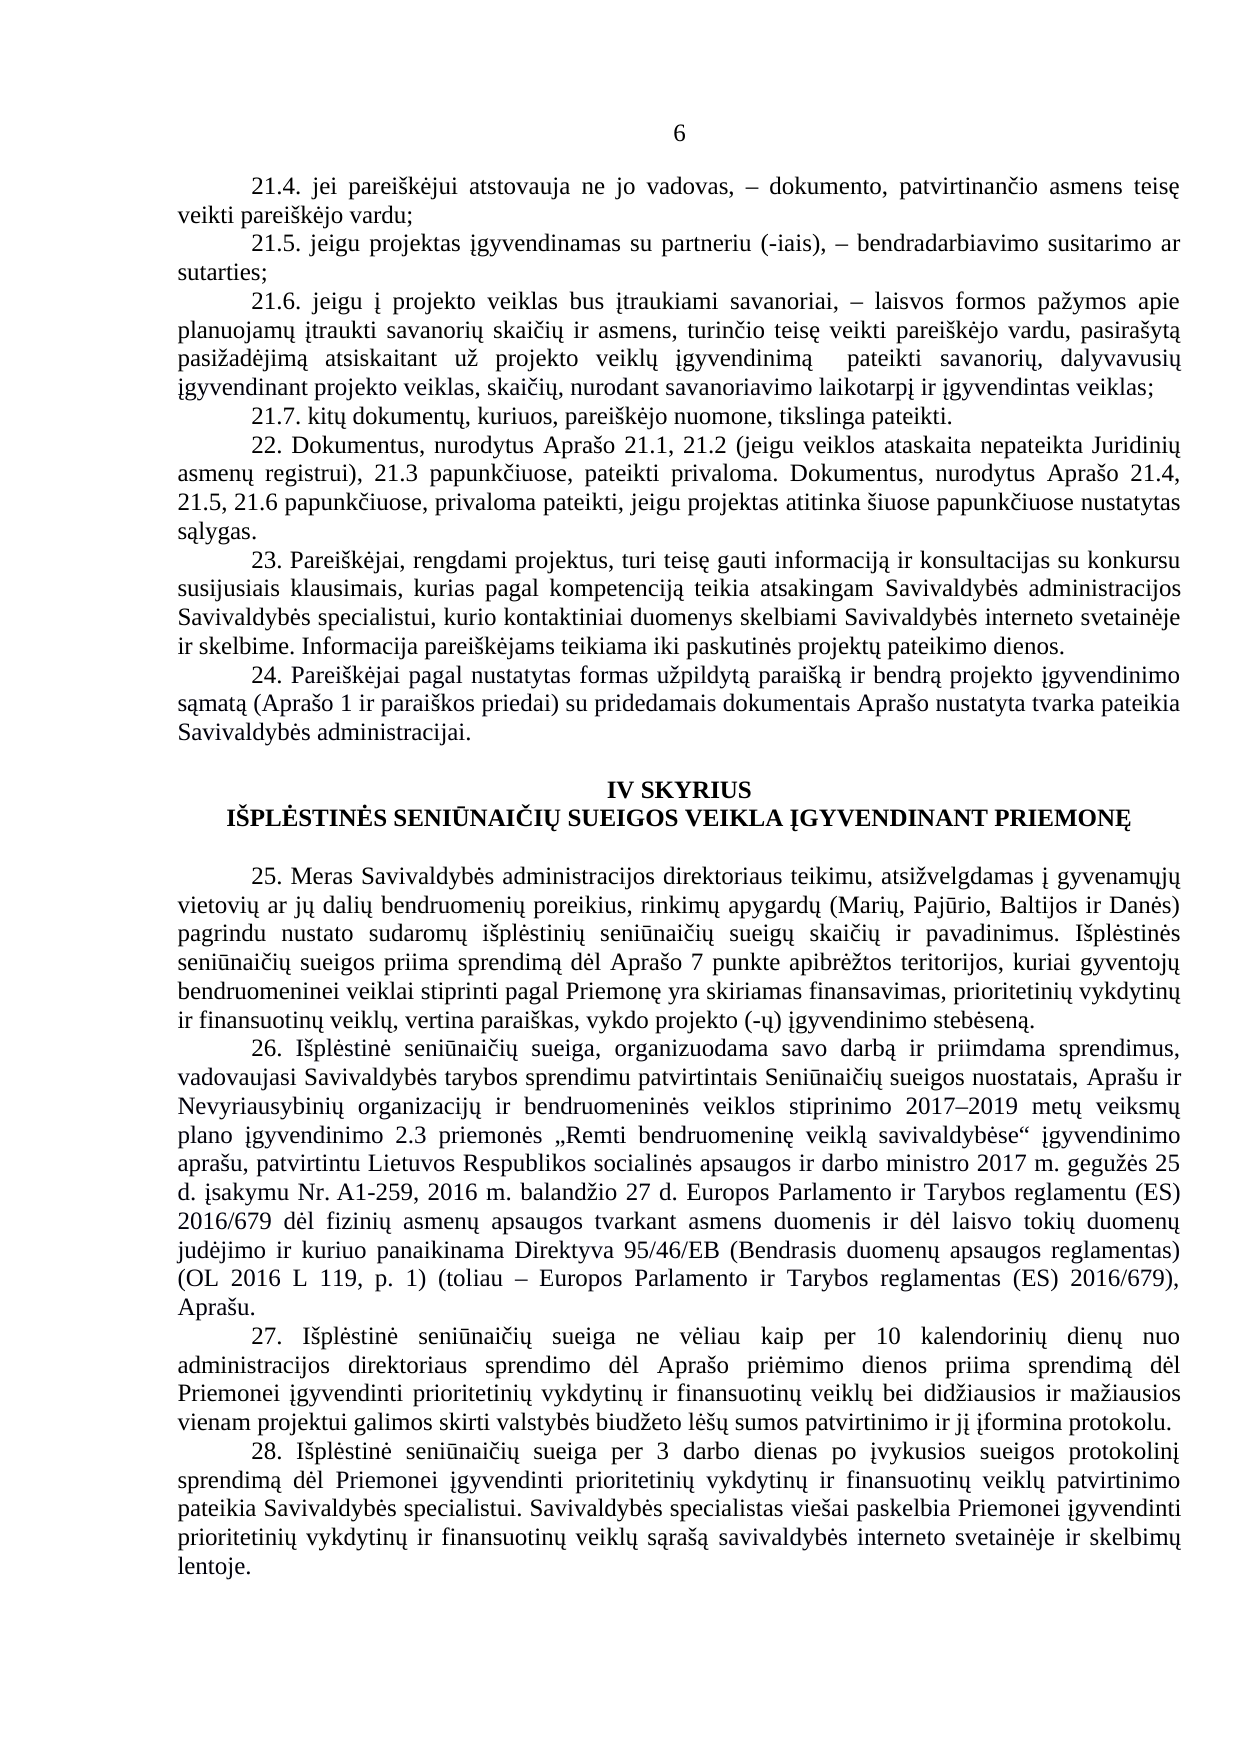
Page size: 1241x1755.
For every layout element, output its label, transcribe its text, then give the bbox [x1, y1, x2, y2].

text 21.4. jei pareiškėjui atstovauja ne jo vadovas, – dokumento, patvirtinančio asmens teisę veikti pareiškėjo vardu; [177, 171, 1181, 228]
text 28. Išplėstinė seniūnaičių sueiga per 3 darbo dienas po įvykusios sueigos protokolinį sprendimą dėl Priemonei įgyvendinti prioritetinių vykdytinų ir finansuotinų veiklų patvirtinimo pateikia Savivaldybės specialistui. Savivaldybės specialistas viešai paskelbia Priemonei įgyvendinti prioritetinių vykdytinų ir finansuotinų veiklų sąrašą savivaldybės interneto svetainėje ir skelbimų lentoje. [177, 1436, 1181, 1580]
text 24. Pareiškėjai pagal nustatytas formas užpildytą paraišką ir bendrą projekto įgyvendinimo sąmatą (Aprašo 1 ir paraiškos priedai) su pridedamais dokumentais Aprašo nustatyta tvarka pateikia Savivaldybės administracijai. [177, 660, 1181, 746]
text IŠPLĖSTINĖS SENIŪNAIČIŲ SUEIGOS VEIKLA ĮGYVENDINANT PRIEMONĘ [177, 803, 1181, 832]
text 26. Išplėstinė seniūnaičių sueiga, organizuodama savo darbą ir priimdama sprendimus, vadovaujasi Savivaldybės tarybos sprendimu patvirtintais Seniūnaičių sueigos nuostatais, Aprašu ir Nevyriausybinių organizacijų ir bendruomeninės veiklos stiprinimo 2017–2019 metų veiksmų plano įgyvendinimo 2.3 priemonės „Remti bendruomeninę veiklą savivaldybėse“ įgyvendinimo aprašu, patvirtintu Lietuvos Respublikos socialinės apsaugos ir darbo ministro 2017 m. gegužės 25 d. įsakymu Nr. A1‑259, 2016 m. balandžio 27 d. Europos Parlamento ir Tarybos reglamentu (ES) 2016/679 dėl fizinių asmenų apsaugos tvarkant asmens duomenis ir dėl laisvo tokių duomenų judėjimo ir kuriuo panaikinama Direktyva 95/46/EB (Bendrasis duomenų apsaugos reglamentas) (OL 2016 L 119, p. 1) (toliau – Europos Parlamento ir Tarybos reglamentas (ES) 2016/679), Aprašu. [177, 1033, 1181, 1321]
text 23. Pareiškėjai, rengdami projektus, turi teisę gauti informaciją ir konsultacijas su konkursu susijusiais klausimais, kurias pagal kompetenciją teikia atsakingam Savivaldybės administracijos Savivaldybės specialistui, kurio kontaktiniai duomenys skelbiami Savivaldybės interneto svetainėje ir skelbime. Informacija pareiškėjams teikiama iki paskutinės projektų pateikimo dienos. [177, 545, 1181, 660]
text 21.6. jeigu į projekto veiklas bus įtraukiami savanoriai, – laisvos formos pažymos apie planuojamų įtraukti savanorių skaičių ir asmens, turinčio teisę veikti pareiškėjo vardu, pasirašytą pasižadėjimą atsiskaitant už projekto veiklų įgyvendinimą pateikti savanorių, dalyvavusių įgyvendinant projekto veiklas, skaičių, nurodant savanoriavimo laikotarpį ir įgyvendintas veiklas; [177, 286, 1181, 401]
text 21.7. kitų dokumentų, kuriuos, pareiškėjo nuomone, tikslinga pateikti. [177, 401, 1181, 430]
text 25. Meras Savivaldybės administracijos direktoriaus teikimu, atsižvelgdamas į gyvenamųjų vietovių ar jų dalių bendruomenių poreikius, rinkimų apygardų (Marių, Pajūrio, Baltijos ir Danės) pagrindu nustato sudaromų išplėstinių seniūnaičių sueigų skaičių ir pavadinimus. Išplėstinės seniūnaičių sueigos priima sprendimą dėl Aprašo 7 punkte apibrėžtos teritorijos, kuriai gyventojų bendruomeninei veiklai stiprinti pagal Priemonę yra skiriamas finansavimas, prioritetinių vykdytinų ir finansuotinų veiklų, vertina paraiškas, vykdo projekto (-ų) įgyvendinimo stebėseną. [177, 861, 1181, 1033]
text IV SKYRIUS [177, 775, 1181, 803]
text 27. Išplėstinė seniūnaičių sueiga ne vėliau kaip per 10 kalendorinių dienų nuo administracijos direktoriaus sprendimo dėl Aprašo priėmimo dienos priima sprendimą dėl Priemonei įgyvendinti prioritetinių vykdytinų ir finansuotinų veiklų bei didžiausios ir mažiausios vienam projektui galimos skirti valstybės biudžeto lėšų sumos patvirtinimo ir jį įformina protokolu. [177, 1321, 1181, 1436]
text 21.5. jeigu projektas įgyvendinamas su partneriu (-iais), – bendradarbiavimo susitarimo ar sutarties; [177, 228, 1181, 286]
text 22. Dokumentus, nurodytus Aprašo 21.1, 21.2 (jeigu veiklos ataskaita nepateikta Juridinių asmenų registrui), 21.3 papunkčiuose, pateikti privaloma. Dokumentus, nurodytus Aprašo 21.4, 21.5, 21.6 papunkčiuose, privaloma pateikti, jeigu projektas atitinka šiuose papunkčiuose nustatytas sąlygas. [177, 430, 1181, 545]
